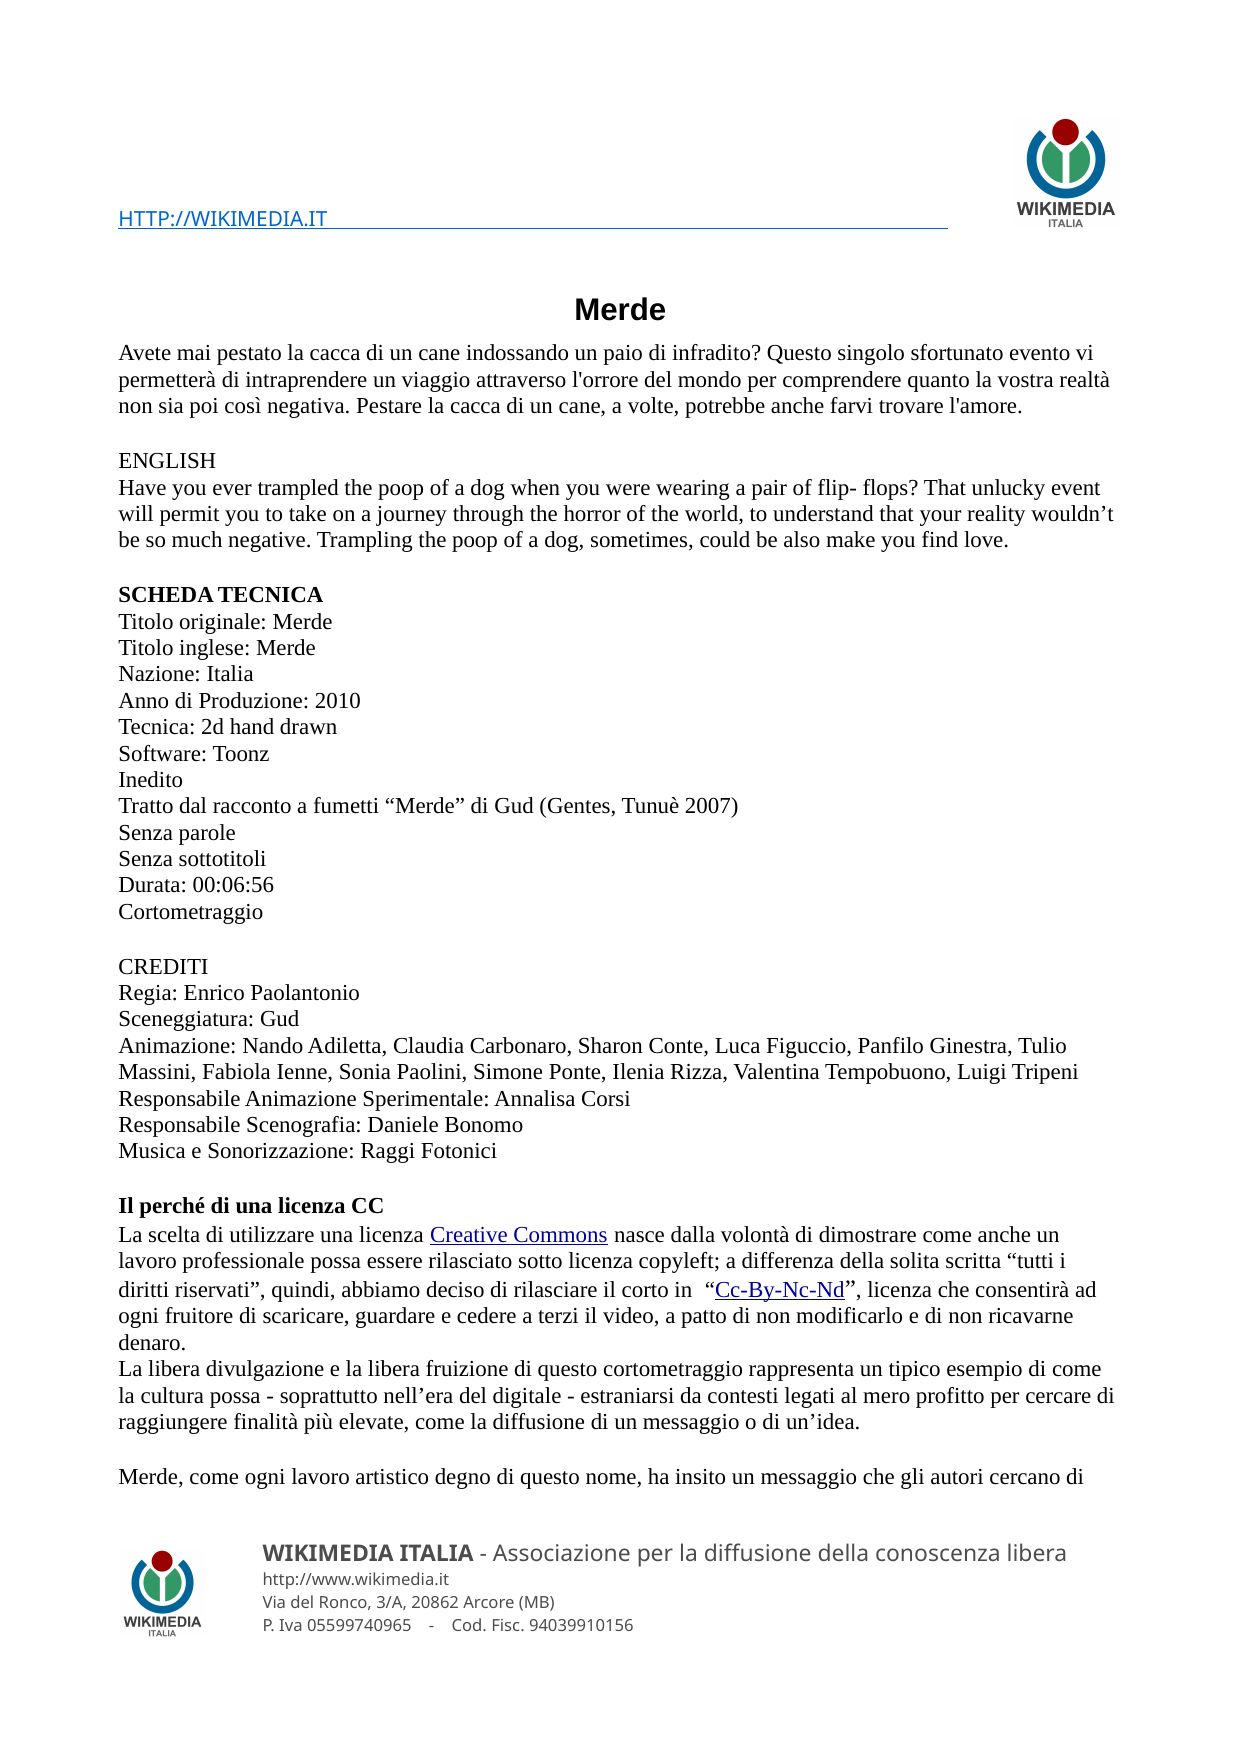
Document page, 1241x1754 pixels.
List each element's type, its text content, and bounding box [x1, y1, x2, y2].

picture [1011, 118, 1121, 228]
text Avete mai pestato la cacca di un cane indossando un paio di infradito? Questo singolo sfortunato evento vi permetterà di intraprendere un viaggio attraverso l'orrore del mondo per comprendere quanto la vostra realtà non sia poi così negativa. Pestare la cacca di un cane, a volte, potrebbe anche farvi trovare l'amore. ENGLISH Have you ever trampled the poop of a dog when you were wearing a pair of flip- flops? That unlucky event will permit you to take on a journey through the horror of the world, to understand that your reality wouldn’t be so much negative. Trampling the poop of a dog, sometimes, could be also make you find love. SCHEDA TECNICA Titolo originale: Merde Titolo inglese: Merde Nazione: Italia Anno di Produzione: 2010 Tecnica: 2d hand drawn Software: Toonz Inedito Tratto dal racconto a fumetti “Merde” di Gud (Gentes, Tunuè 2007) Senza parole Senza sottotitoli Durata: 00:06:56 Cortometraggio CREDITI Regia: Enrico Paolantonio Sceneggiatura: Gud Animazione: Nando Adiletta, Claudia Carbonaro, Sharon Conte, Luca Figuccio, Panfilo Ginestra, Tulio Massini, Fabiola Ienne, Sonia Paolini, Simone Ponte, Ilenia Rizza, Valentina Tempobuono, Luigi Tripeni Responsabile Animazione Sperimentale: Annalisa Corsi Responsabile Scenografia: Daniele Bonomo Musica e Sonorizzazione: Raggi Fotonici Il perché di una licenza CC La scelta di utilizzare una licenza Creative Commons nasce dalla volontà di dimostrare come anche un lavoro professionale possa essere rilasciato sotto licenza copyleft; a differenza della solita scritta “tutti i diritti riservati”, quindi, abbiamo deciso di rilasciare il corto in “Cc-By-Nc-Nd”, licenza che consentirà ad ogni fruitore di scaricare, guardare e cedere a terzi il video, a patto di non modificarlo e di non ricavarne denaro. La libera divulgazione e la libera fruizione di questo cortometraggio rappresenta un tipico esempio di come la cultura possa - soprattutto nell’era del digitale - estraniarsi da contesti legati al mero profitto per cercare di raggiungere finalità più elevate, come la diffusione di un messaggio o di un’idea. Merde, come ogni lavoro artistico degno di questo nome, ha insito un messaggio che gli autori cercano di [118, 339, 1122, 1489]
picture [119, 1550, 206, 1637]
text Merde [118, 291, 1122, 327]
